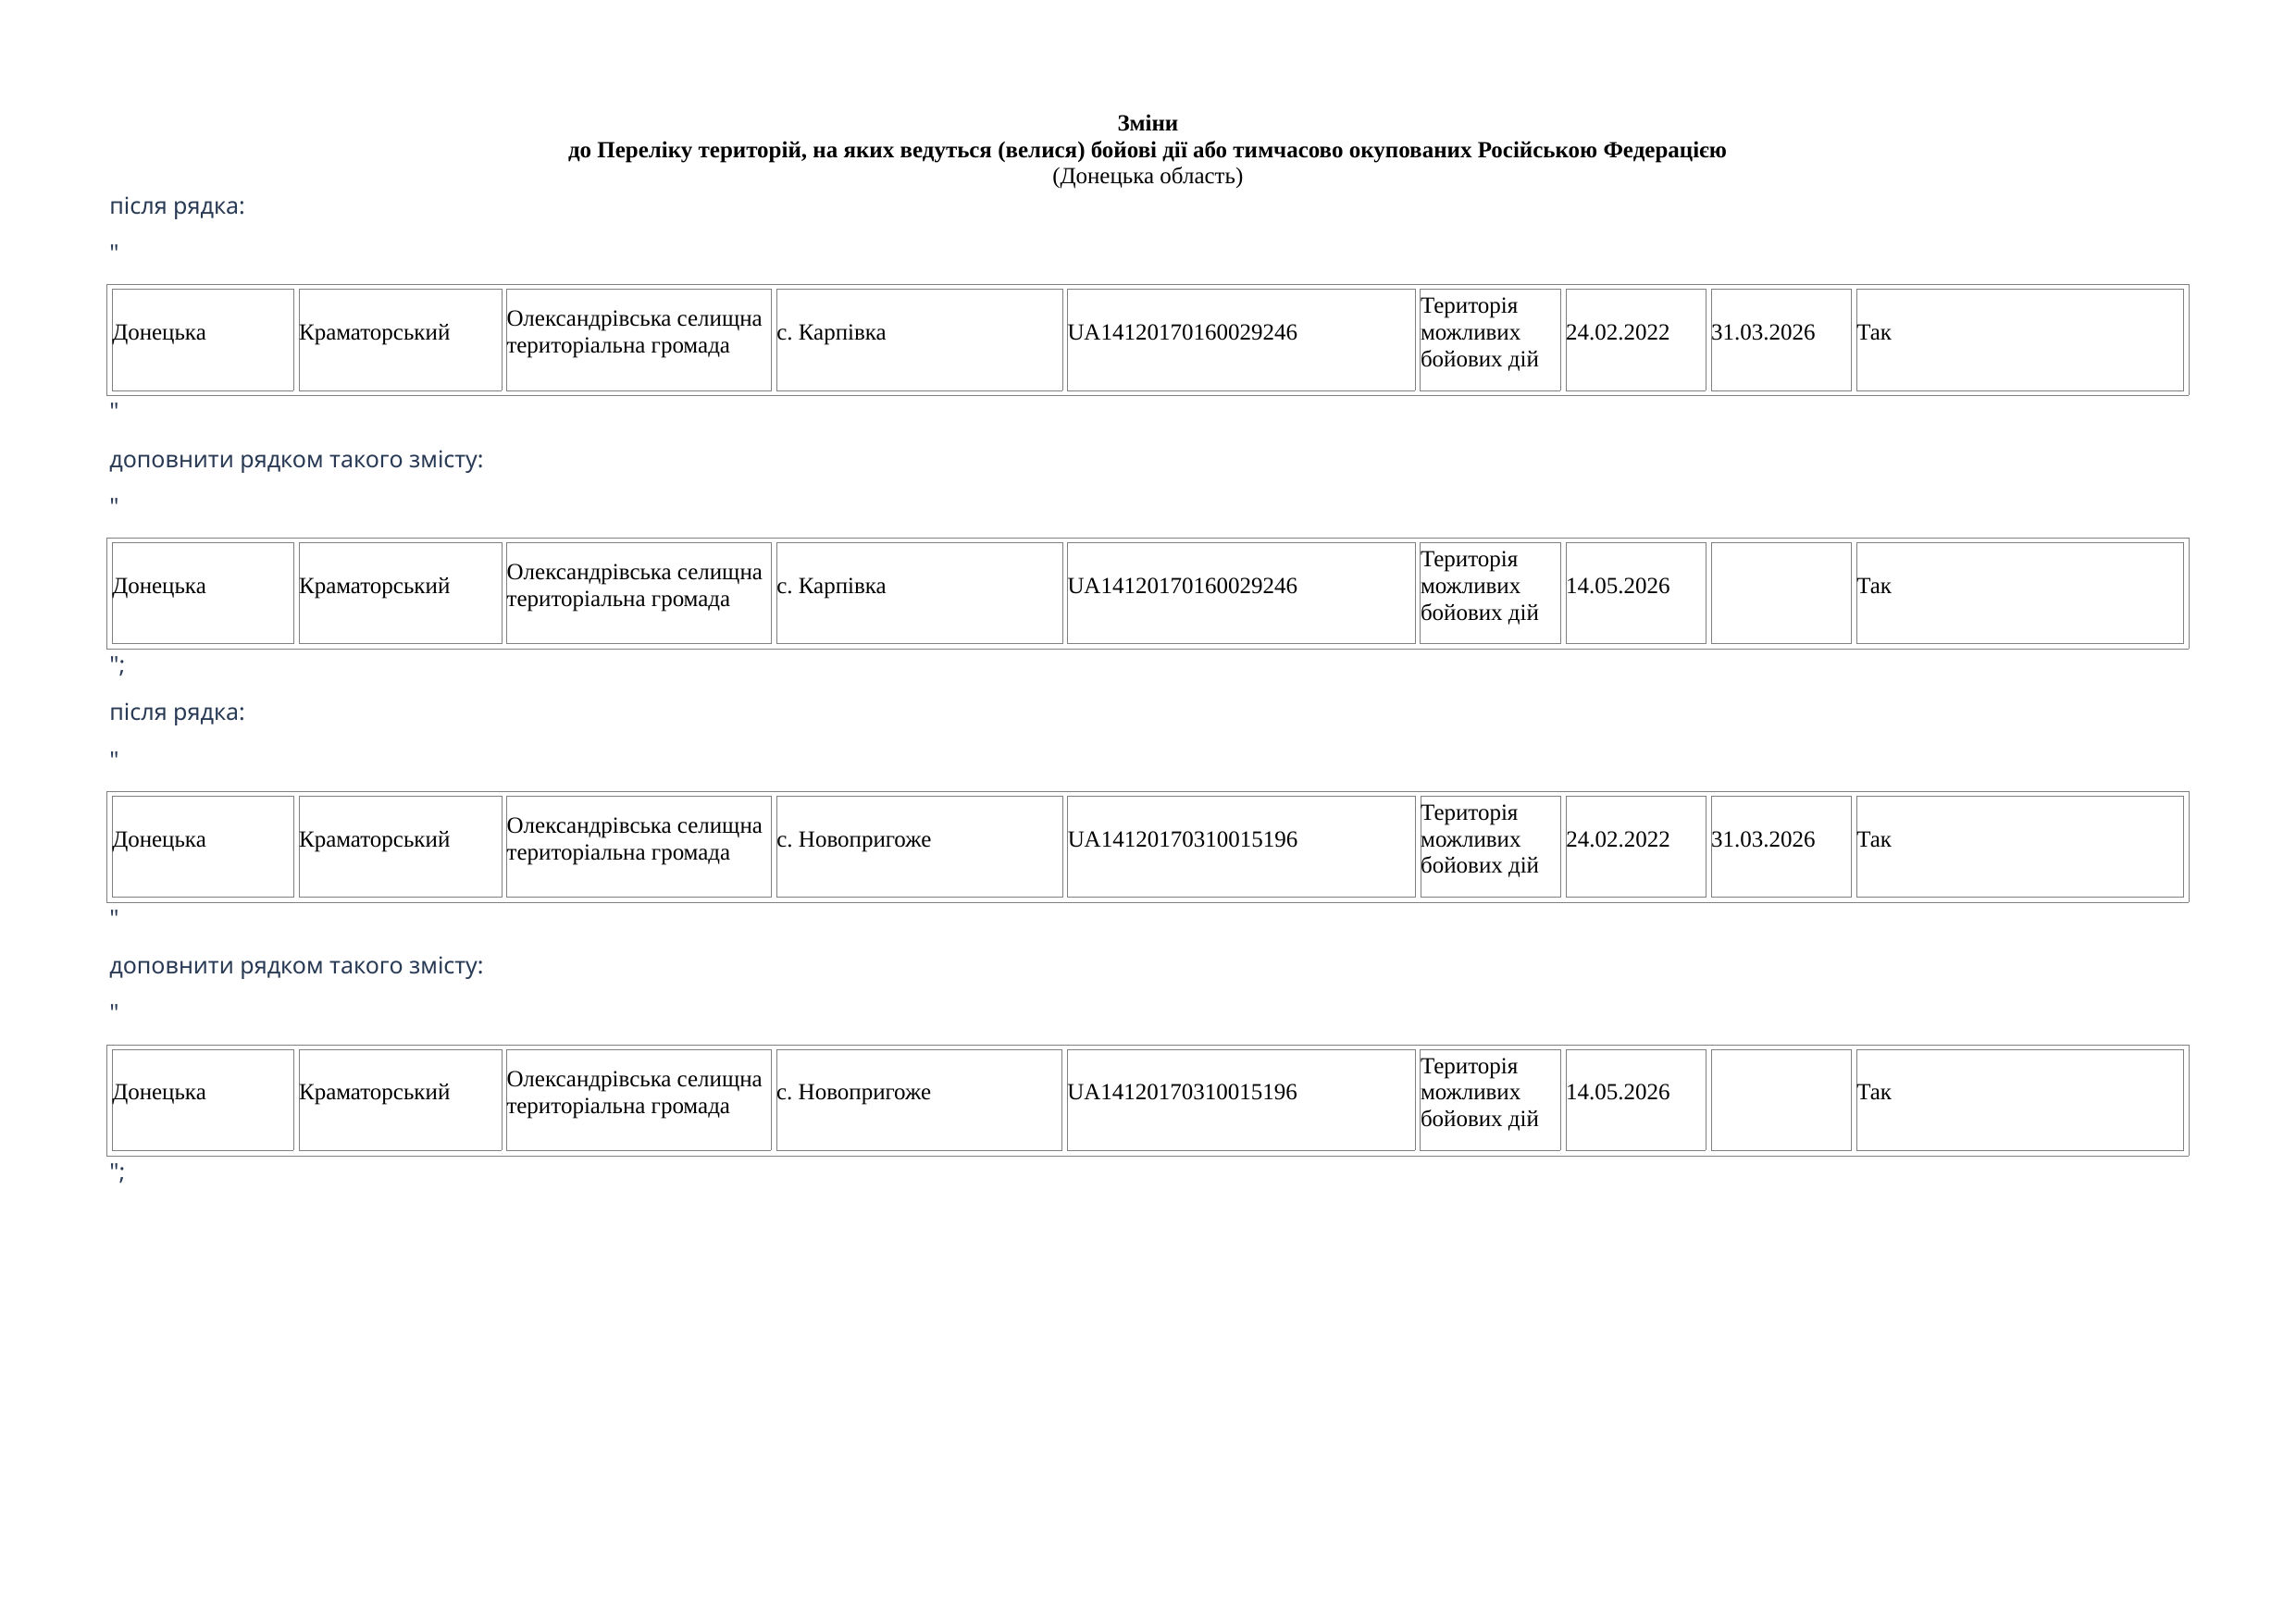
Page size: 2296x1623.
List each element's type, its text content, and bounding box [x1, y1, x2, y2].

table_header 31.03.2026 [1708, 285, 1854, 390]
table_header Так [1854, 539, 2186, 643]
text " [109, 903, 2186, 934]
text " [109, 237, 2186, 268]
table_header Олександрівська селищна територіальна громада [503, 1046, 774, 1150]
table_header Краматорський [296, 539, 503, 643]
table_header 24.02.2022 [1563, 792, 1708, 897]
text " [109, 396, 2186, 427]
table_header Так [1854, 792, 2186, 897]
text доповнити рядком такого змісту: [109, 949, 2186, 981]
text після рядка: [109, 189, 2186, 220]
table_header Донецька [109, 539, 296, 643]
table_header Олександрівська селищна територіальна громада [504, 792, 774, 897]
table_header с. Карпівка [774, 539, 1064, 643]
table_header [1708, 539, 1854, 643]
table_header Донецька [109, 1046, 296, 1150]
table_header Краматорський [296, 1046, 503, 1150]
text (Донецька область) [109, 163, 2186, 189]
table_header Так [1854, 1046, 2186, 1150]
table_header 14.05.2026 [1563, 539, 1708, 643]
text після рядка: [109, 696, 2186, 727]
table_header Територія можливих бойових дій [1418, 792, 1563, 897]
table_header Територія можливих бойових дій [1418, 539, 1563, 643]
text " [109, 489, 2186, 521]
table_header Краматорський [296, 285, 503, 390]
table_header с. Новопригоже [774, 792, 1065, 897]
table_header [1708, 1046, 1854, 1150]
table_header UA14120170310015196 [1064, 1046, 1418, 1150]
table_header Донецька [109, 285, 296, 390]
table_header Олександрівська селищна територіальна громада [503, 285, 774, 390]
table_header с. Карпівка [774, 285, 1064, 390]
table_header с. Новопригоже [774, 1046, 1064, 1150]
table_header Територія можливих бойових дій [1418, 285, 1563, 390]
table_header [1712, 1050, 1851, 1150]
table_header [1712, 543, 1851, 643]
text " [109, 743, 2186, 774]
table_header Краматорський [296, 792, 503, 897]
table_header 31.03.2026 [1708, 792, 1854, 897]
text "; [109, 1157, 2186, 1187]
text " [109, 997, 2186, 1028]
table_header 14.05.2026 [1563, 1046, 1708, 1150]
table_header Територія можливих бойових дій [1418, 1046, 1563, 1150]
table_header Донецька [109, 792, 296, 897]
table_header 24.02.2022 [1563, 285, 1708, 390]
table_header Олександрівська селищна територіальна громада [504, 539, 774, 643]
table_header Так [1854, 285, 2186, 390]
table_header UA14120170310015196 [1065, 792, 1418, 897]
text доповнити рядком такого змісту: [109, 442, 2186, 474]
text "; [109, 650, 2186, 680]
table_header UA14120170160029246 [1064, 285, 1418, 390]
table_header UA14120170160029246 [1064, 539, 1418, 643]
text Зміни до Переліку територій, на яких ведуться (велися) бойові дії або тимчасово окупованих Російською Федерацією [109, 109, 2186, 163]
